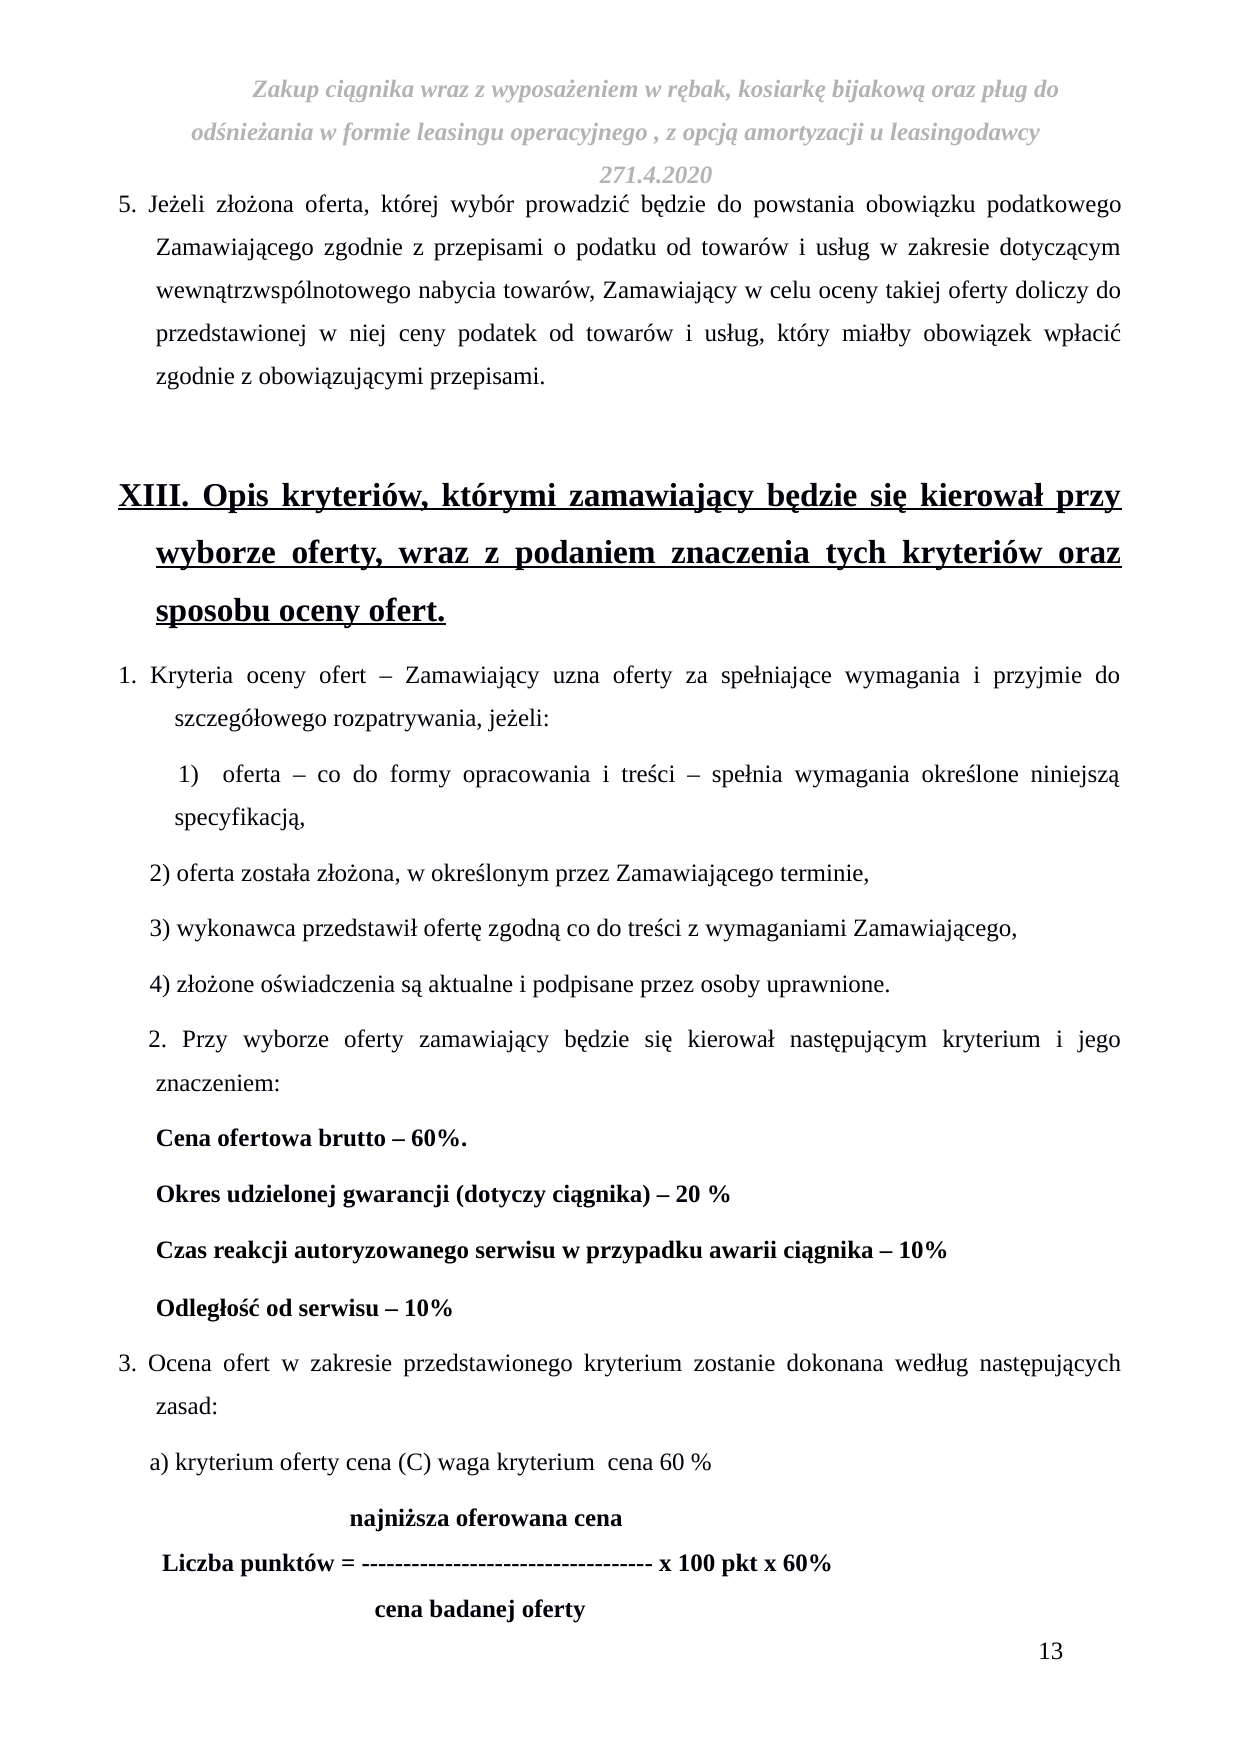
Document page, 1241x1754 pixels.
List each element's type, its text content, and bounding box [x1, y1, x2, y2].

text Cena ofertowa brutto – 60%. [118, 1123, 1122, 1152]
text Czas reakcji autoryzowanego serwisu w przypadku awarii ciągnika – 10% [118, 1234, 1122, 1265]
text 3. Ocena ofert w zakresie przedstawionego kryterium zostanie dokonana według następujących zasad: [118, 1348, 1122, 1420]
text 3) wykonawca przedstawił ofertę zgodną co do treści z wymaganiami Zamawiającego, [118, 913, 1122, 942]
text Okres udzielonej gwarancji (dotyczy ciągnika) – 20 % [118, 1179, 1122, 1208]
text a) kryterium oferty cena (C) waga kryterium cena 60 % [118, 1447, 1122, 1476]
text Odległość od serwisu – 10% [118, 1293, 1122, 1321]
text cena badanej oferty [118, 1594, 1122, 1622]
text najniższa oferowana cena [118, 1503, 1122, 1531]
text 1) oferta – co do formy opracowania i treści – spełnia wymagania określone niniejszą specyfikacją, [118, 759, 1122, 831]
text Liczba punktów = ----------------------------------- x 100 pkt x 60% [118, 1548, 1122, 1577]
text 4) złożone oświadczenia są aktualne i podpisane przez osoby uprawnione. [118, 969, 1122, 998]
text 2. Przy wyborze oferty zamawiający będzie się kierował następującym kryterium i jego znaczeniem: [118, 1024, 1122, 1096]
text XIII. Opis kryteriów, którymi zamawiający będzie się kierował przy [118, 475, 1122, 508]
text 5. Jeżeli złożona oferta, której wybór prowadzić będzie do powstania obowiązku podatkowego Zamawiającego zgodnie z przepisami o podatku od towarów i usług w zakresie dotyczącym wewnątrzwspólnotowego nabycia towarów, Zamawiający w celu oceny takiej oferty doliczy do przedstawionej w niej ceny podatek od towarów i usług, który miałby obowiązek wpłacić zgodnie z obowiązującymi przepisami. [118, 189, 1122, 390]
text 1. Kryteria oceny ofert – Zamawiający uzna oferty za spełniające wymagania i przyjmie do szczegółowego rozpatrywania, jeżeli: [118, 660, 1122, 732]
text wyborze oferty, wraz z podaniem znaczenia tych kryteriów oraz sposobu oceny ofert. [118, 510, 1122, 628]
text 2) oferta została złożona, w określonym przez Zamawiającego terminie, [118, 858, 1122, 886]
